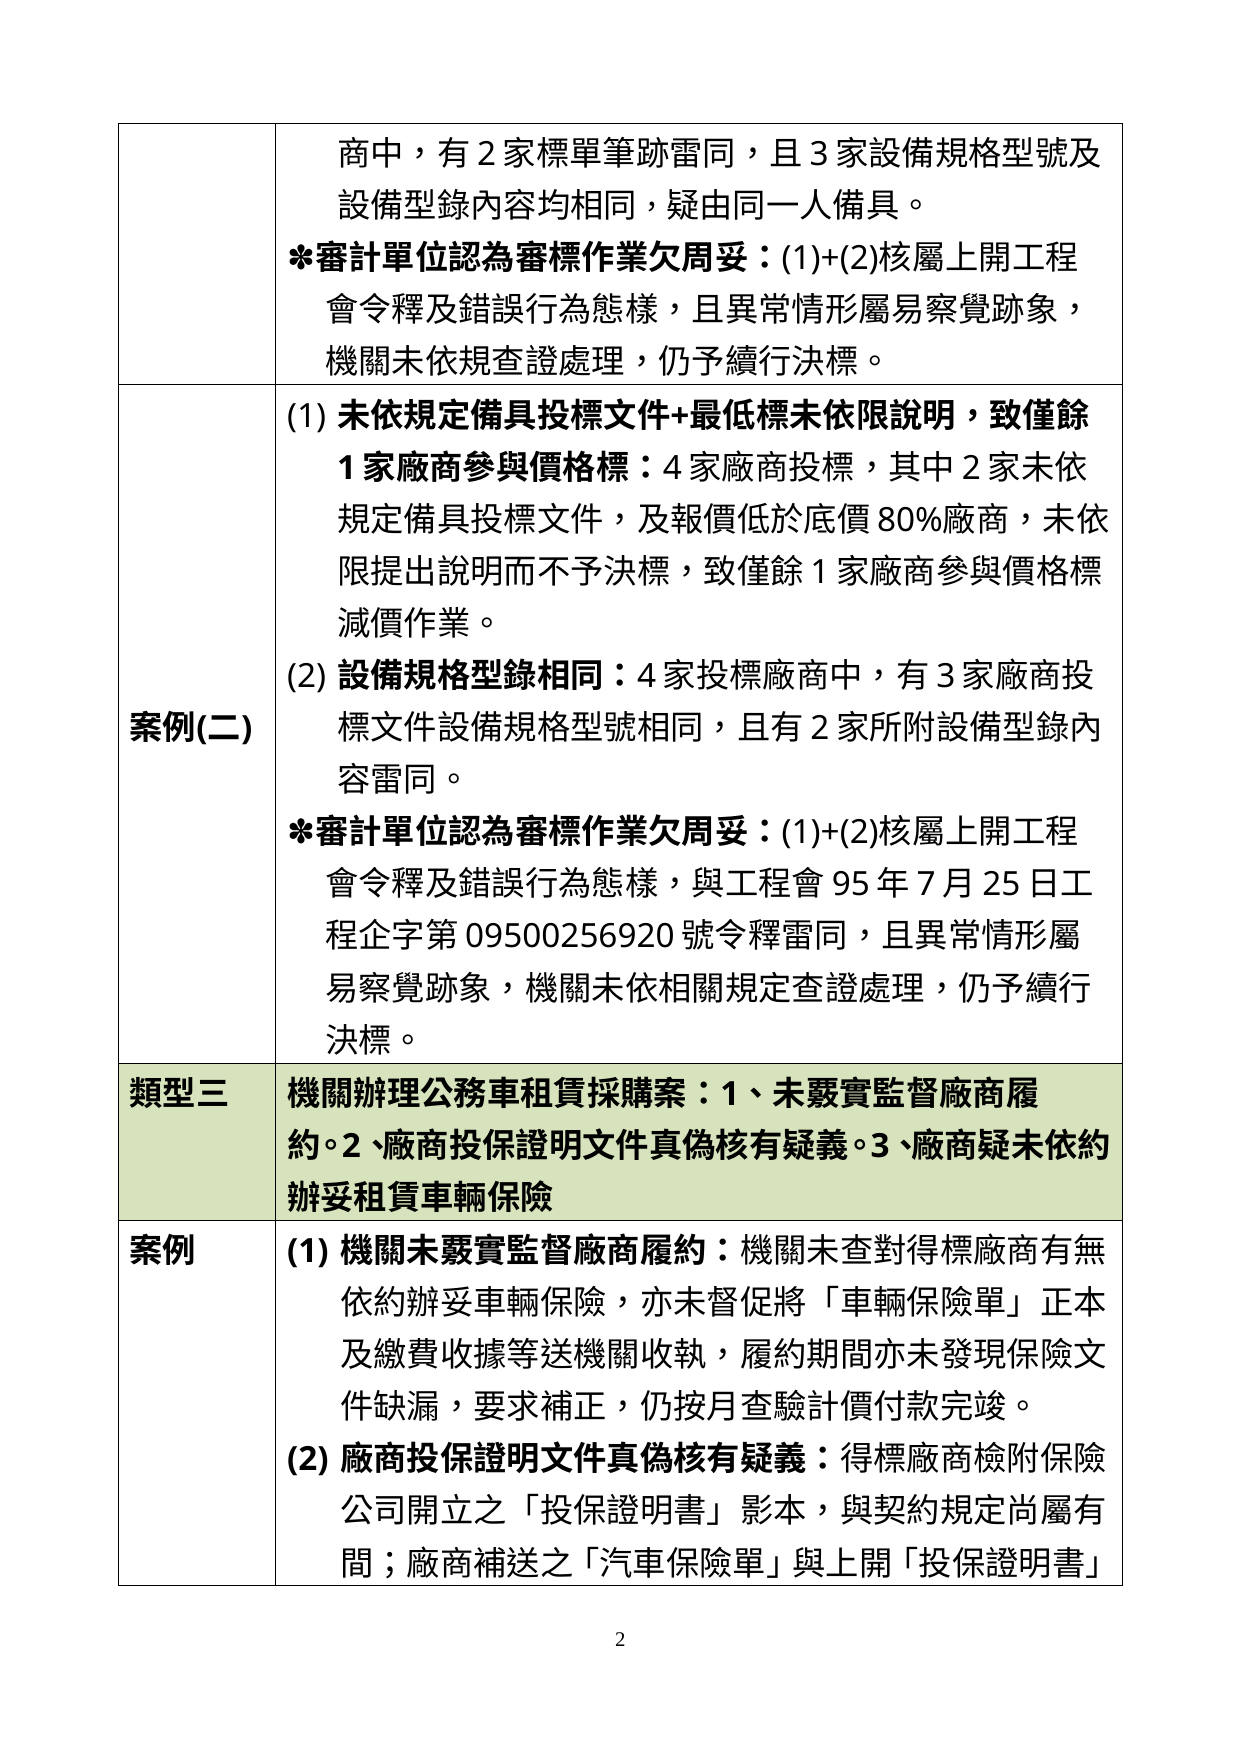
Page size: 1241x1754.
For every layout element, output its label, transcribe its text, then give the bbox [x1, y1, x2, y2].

table_cell 未依規定備具投標文件+最低標未依限說明，致僅餘1家廠商參與價格標：4家廠商投標，其中2家未依規定備具投標文件，及報價低於底價80%廠商，未依限提出說明而不予決標，致僅餘1家廠商參與價格標減價作業。 設備規格型錄相同：4家投標廠商中，有3家廠商投標文件設備規格型號相同，且有2家所附設備型錄內容雷同。 ✽審計單位認為審標作業欠周妥：(1)+(2)核屬上開工程會令釋及錯誤行為態樣，與工程會95年7月25日工程企字第09500256920號令釋雷同，且異常情形屬易察覺跡象，機關未依相關規定查證處理，仍予續行決標。 [276, 385, 1122, 1062]
table_cell 機關辦理公務車租賃採購案：1、未覈實監督廠商履約。2、廠商投保證明文件真偽核有疑義。3、廠商疑未依約辦妥租賃車輛保險 [276, 1064, 1122, 1220]
table_cell 機關未覈實監督廠商履約：機關未查對得標廠商有無依約辦妥車輛保險，亦未督促將「車輛保險單」正本及繳費收據等送機關收執，履約期間亦未發現保險文件缺漏，要求補正，仍按月查驗計價付款完竣。 廠商投保證明文件真偽核有疑義：得標廠商檢附保險公司開立之「投保證明書」影本，與契約規定尚屬有間；廠商補送之「汽車保險單」與上開「投保證明書」 [276, 1221, 1122, 1585]
table_cell 商中，有2家標單筆跡雷同，且3家設備規格型號及設備型錄內容均相同，疑由同一人備具。 ✽審計單位認為審標作業欠周妥：(1)+(2)核屬上開工程會令釋及錯誤行為態樣，且異常情形屬易察覺跡象，機關未依規查證處理，仍予續行決標。 [276, 124, 1122, 384]
table_cell 案例 [119, 1221, 275, 1585]
table_cell 案例(二) [119, 385, 275, 1062]
table_cell 類型三 [119, 1064, 275, 1220]
table_cell [119, 124, 275, 384]
